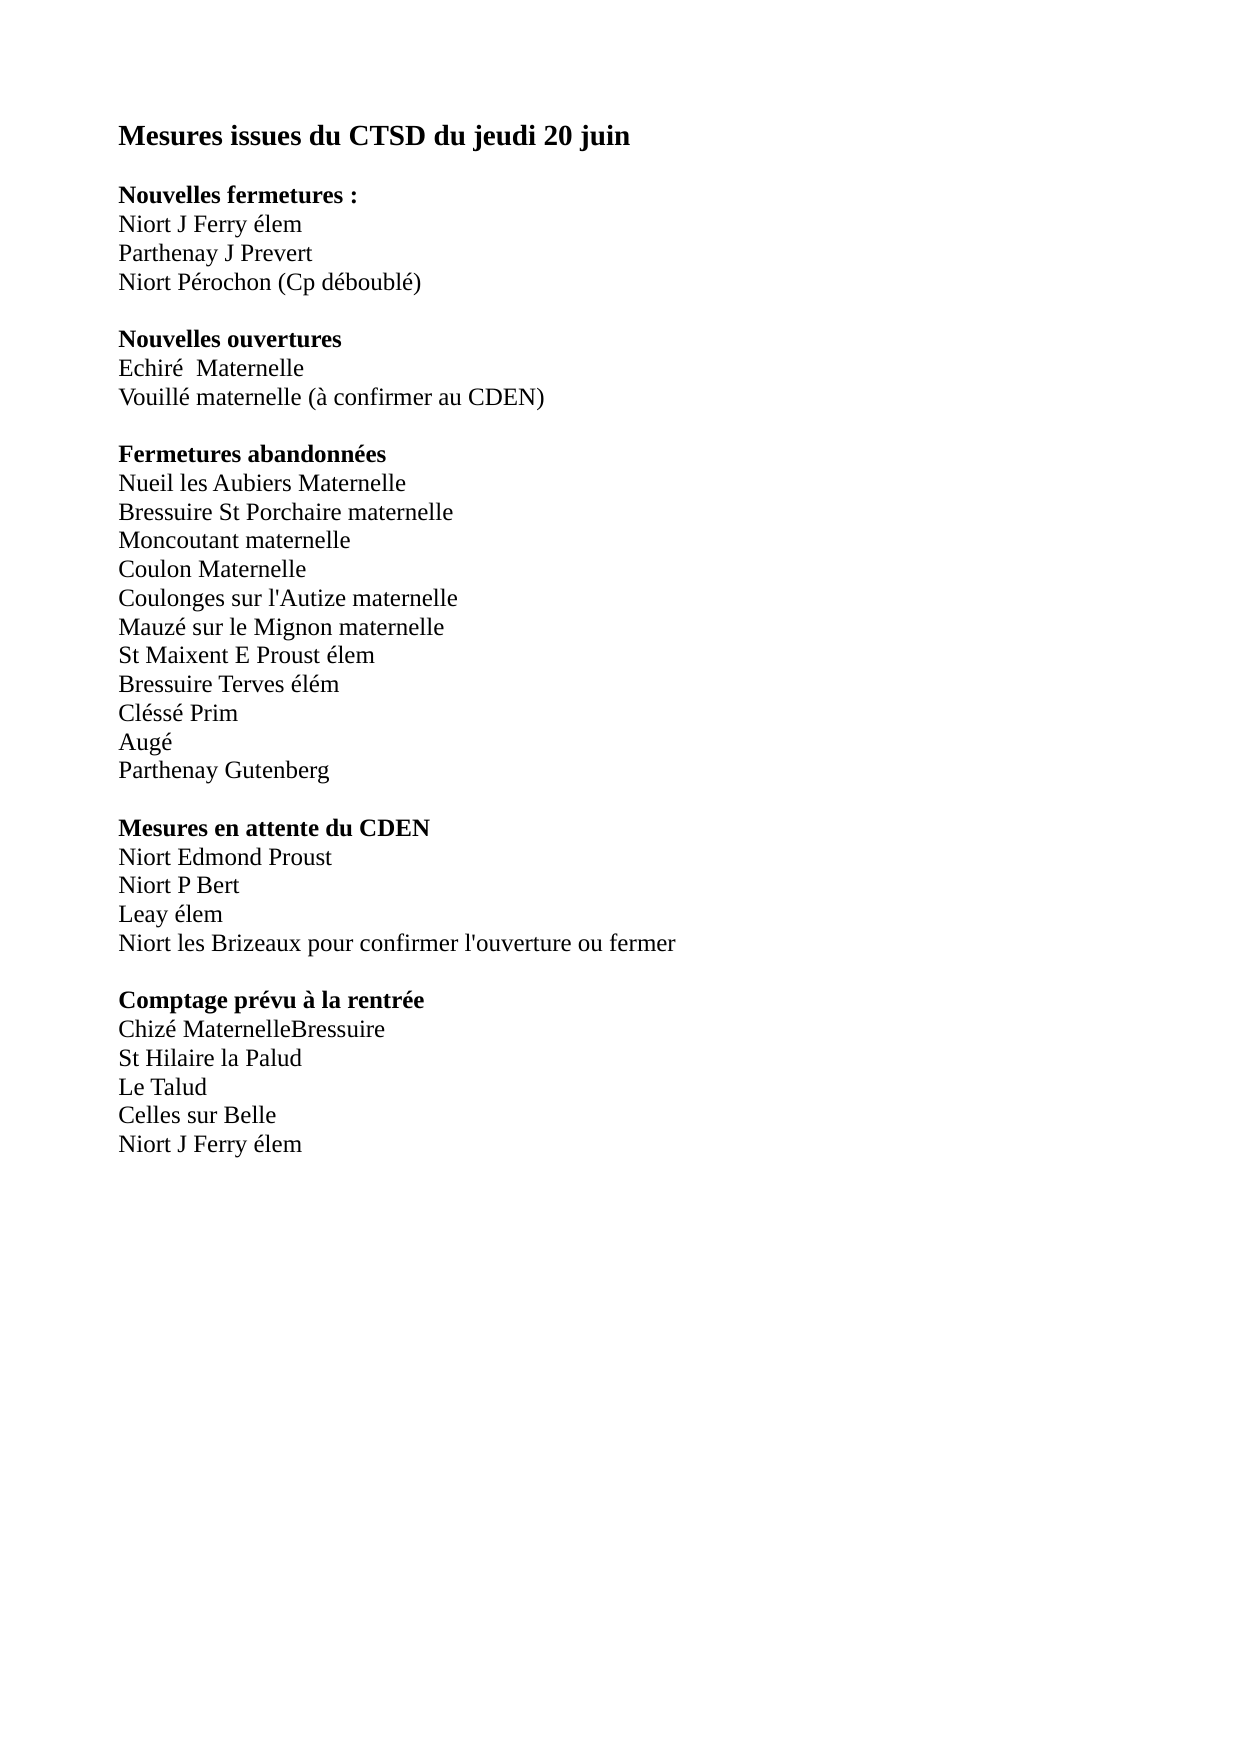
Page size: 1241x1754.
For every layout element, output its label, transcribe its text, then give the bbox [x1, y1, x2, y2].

text Bressuire Terves élém [118, 669, 1122, 698]
text Mesures issues du CTSD du jeudi 20 juin [118, 118, 1122, 152]
text Cléssé Prim [118, 698, 1122, 727]
text Fermetures abandonnées [118, 439, 1122, 468]
text St Maixent E Proust élem [118, 640, 1122, 669]
text Mesures en attente du CDEN [118, 813, 1122, 842]
text Niort P Bert [118, 870, 1122, 899]
text Niort J Ferry élem [118, 1129, 1122, 1158]
text Augé [118, 727, 1122, 755]
text Le Talud [118, 1072, 1122, 1100]
text Parthenay J Prevert [118, 238, 1122, 267]
text Nouvelles fermetures : [118, 180, 1122, 209]
text Chizé MaternelleBressuire [118, 1014, 1122, 1043]
text St Hilaire la Palud [118, 1043, 1122, 1072]
text Comptage prévu à la rentrée [118, 985, 1122, 1014]
text Celles sur Belle [118, 1100, 1122, 1129]
text Niort Edmond Proust [118, 842, 1122, 870]
text Niort J Ferry élem [118, 209, 1122, 238]
text Niort Pérochon (Cp déboublé) [118, 267, 1122, 295]
text Moncoutant maternelle [118, 525, 1122, 554]
text Mauzé sur le Mignon maternelle [118, 612, 1122, 640]
text Vouillé maternelle (à confirmer au CDEN) [118, 382, 1122, 410]
text Parthenay Gutenberg [118, 755, 1122, 784]
text Nueil les Aubiers Maternelle [118, 468, 1122, 497]
text Nouvelles ouvertures [118, 324, 1122, 353]
text Coulonges sur l'Autize maternelle [118, 583, 1122, 612]
text Coulon Maternelle [118, 554, 1122, 583]
text Leay élem [118, 899, 1122, 928]
text Echiré Maternelle [118, 353, 1122, 382]
text Bressuire St Porchaire maternelle [118, 497, 1122, 525]
text Niort les Brizeaux pour confirmer l'ouverture ou fermer [118, 928, 1122, 957]
